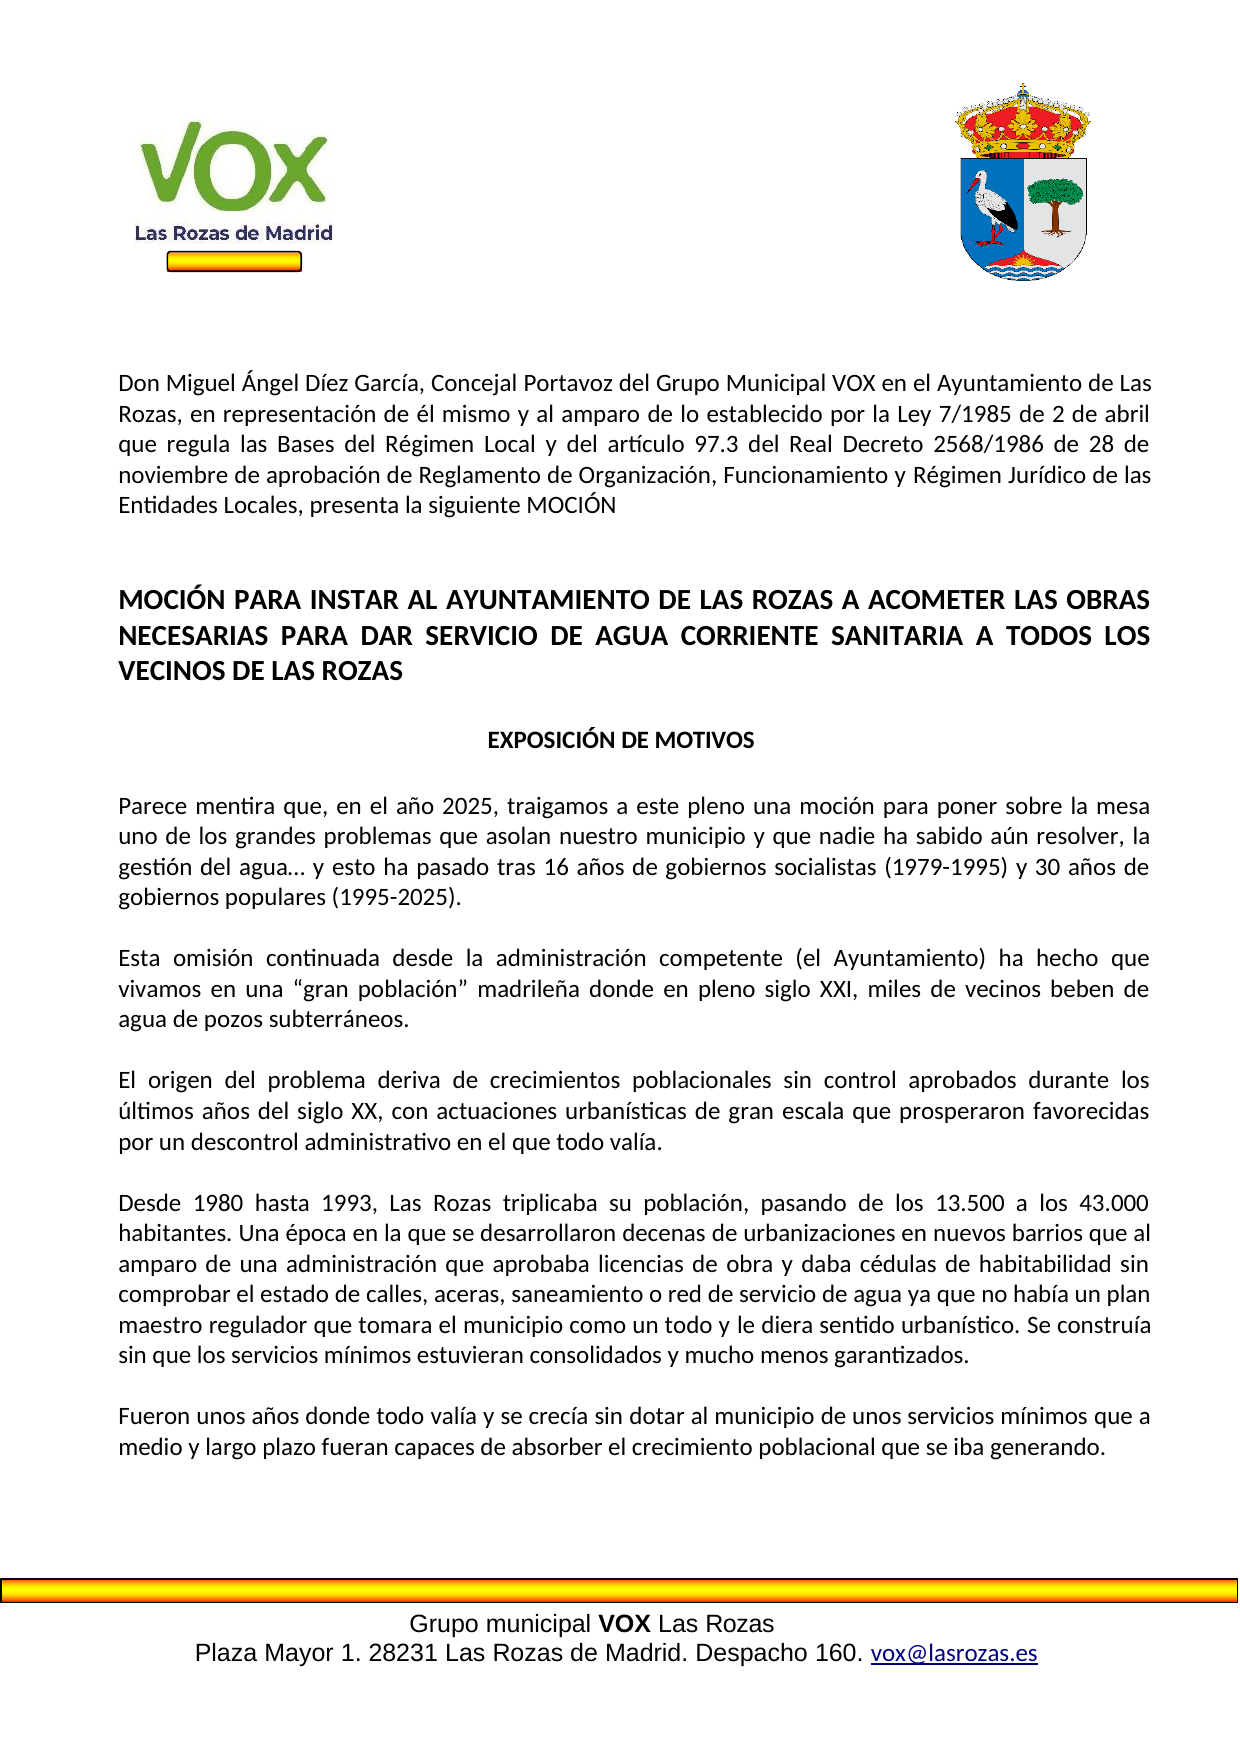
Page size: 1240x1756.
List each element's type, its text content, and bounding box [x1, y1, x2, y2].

text Fueron unos años donde todo valía y se crecía sin dotar al municipio de unos servicios mínimos que a medio y largo plazo fueran capaces de absorber el crecimiento poblacional que se iba generando. [118, 1400, 1151, 1461]
text MOCIÓN PARA INSTAR AL AYUNTAMIENTO DE LAS ROZAS A ACOMETER LAS OBRAS NECESARIAS PARA DAR SERVICIO DE AGUA CORRIENTE SANITARIA A TODOS LOS VECINOS DE LAS ROZAS [118, 581, 1151, 688]
text Don Miguel Ángel Díez García, Concejal Portavoz del Grupo Municipal VOX en el Ayuntamiento de Las Rozas, en representación de él mismo y al amparo de lo establecido por la Ley 7/1985 de 2 de abril que regula las Bases del Régimen Local y del artículo 97.3 del Real Decreto 2568/1986 de 28 de noviembre de aprobación de Reglamento de Organización, Funcionamiento y Régimen Jurídico de las Entidades Locales, presenta la siguiente MOCIÓN [118, 368, 1152, 520]
text EXPOSICIÓN DE MOTIVOS [2, 724, 1239, 754]
text El origen del problema deriva de crecimientos poblacionales sin control aprobados durante los últimos años del siglo XX, con actuaciones urbanísticas de gran escala que prosperaron favorecidas por un descontrol administrativo en el que todo valía. [118, 1064, 1151, 1156]
text Desde 1980 hasta 1993, Las Rozas triplicaba su población, pasando de los 13.500 a los 43.000 habitantes. Una época en la que se desarrollaron decenas de urbanizaciones en nuevos barrios que al amparo de una administración que aprobaba licencias de obra y daba cédulas de habitabilidad sin comprobar el estado de calles, aceras, saneamiento o red de servicio de agua ya que no había un plan maestro regulador que tomara el municipio como un todo y le diera sentido urbanístico. Se construía sin que los servicios mínimos estuvieran consolidados y mucho menos garantizados. [118, 1187, 1152, 1370]
text Parece mentira que, en el año 2025, traigamos a este pleno una moción para poner sobre la mesa uno de los grandes problemas que asolan nuestro municipio y que nadie ha sabido aún resolver, la gestión del agua… y esto ha pasado tras 16 años de gobiernos socialistas (1979-1995) y 30 años de gobiernos populares (1995-2025). [118, 790, 1152, 912]
text Esta omisión continuada desde la administración competente (el Ayuntamiento) ha hecho que vivamos en una “gran población” madrileña donde en pleno siglo XXI, miles de vecinos beben de agua de pozos subterráneos. [118, 943, 1151, 1034]
